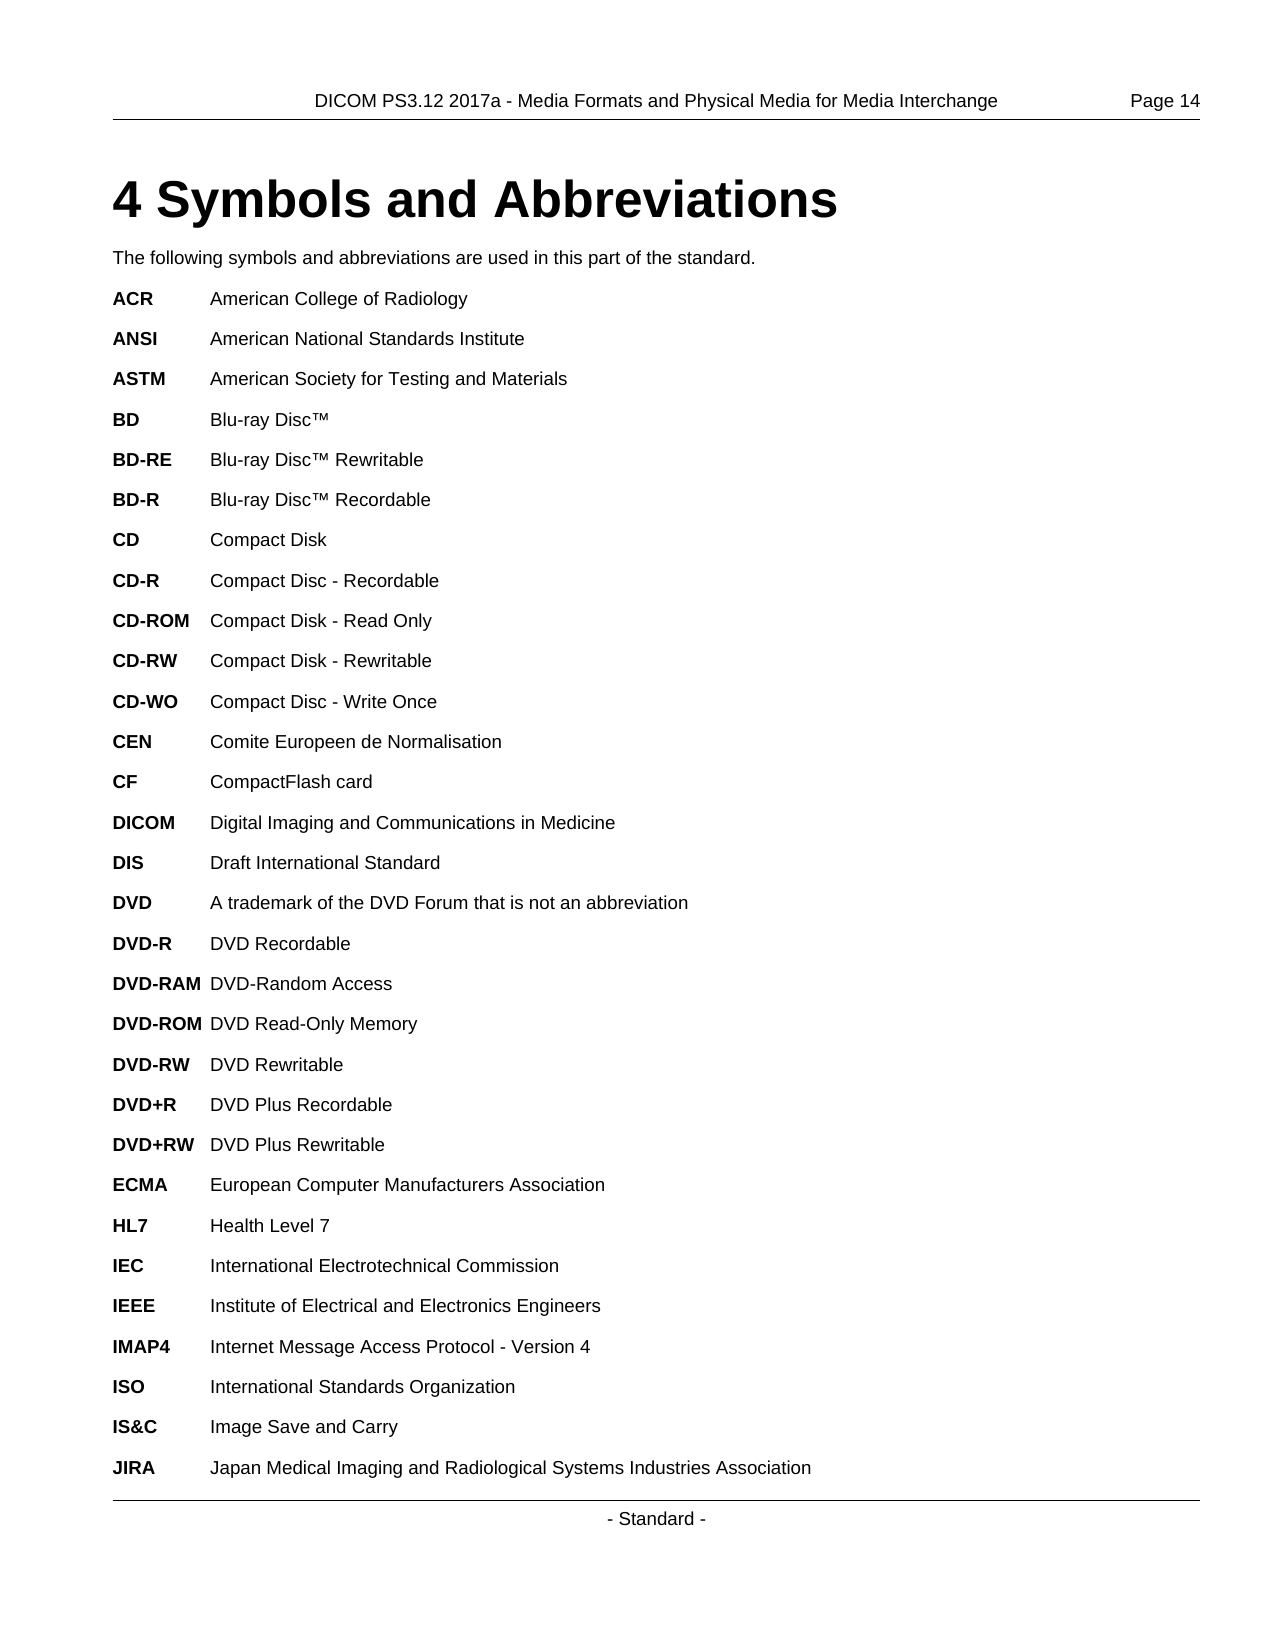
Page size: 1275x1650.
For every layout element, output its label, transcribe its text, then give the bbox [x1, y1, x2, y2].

text DVD-RW DVD Rewritable [112, 1053, 1200, 1075]
text DVD-ROM DVD Read-Only Memory [112, 1013, 1200, 1034]
text The following symbols and abbreviations are used in this part of the standard. [112, 247, 1200, 269]
text CD-R Compact Disc - Recordable [112, 569, 1200, 591]
text CD Compact Disk [112, 529, 1200, 551]
text DICOM Digital Imaging and Communications in Medicine [112, 811, 1200, 833]
text ECMA European Computer Manufacturers Association [112, 1174, 1200, 1196]
text DVD+RW DVD Plus Rewritable [112, 1134, 1200, 1156]
text DVD-R DVD Recordable [112, 932, 1200, 954]
text DVD-RAM DVD-Random Access [112, 973, 1200, 994]
text 4 Symbols and Abbreviations [112, 169, 1200, 228]
text BD-R Blu-ray Disc™ Recordable [112, 489, 1200, 511]
text DVD+R DVD Plus Recordable [112, 1094, 1200, 1115]
text DIS Draft International Standard [112, 852, 1200, 873]
text ACR American College of Radiology [112, 287, 1200, 309]
text ASTM American Society for Testing and Materials [112, 368, 1200, 389]
text HL7 Health Level 7 [112, 1214, 1200, 1236]
text BD Blu-ray Disc™ [112, 408, 1200, 430]
text DVD A trademark of the DVD Forum that is not an abbreviation [112, 892, 1200, 914]
text IS&C Image Save and Carry [112, 1416, 1200, 1438]
text IEEE Institute of Electrical and Electronics Engineers [112, 1295, 1200, 1317]
text ISO International Standards Organization [112, 1376, 1200, 1397]
text CD-WO Compact Disc - Write Once [112, 691, 1200, 712]
text BD-RE Blu-ray Disc™ Rewritable [112, 449, 1200, 470]
text ANSI American National Standards Institute [112, 328, 1200, 349]
text CD-RW Compact Disk - Rewritable [112, 650, 1200, 672]
text CEN Comite Europeen de Normalisation [112, 731, 1200, 752]
text IMAP4 Internet Message Access Protocol - Version 4 [112, 1336, 1200, 1357]
text CF CompactFlash card [112, 771, 1200, 793]
text CD-ROM Compact Disk - Read Only [112, 610, 1200, 631]
text JIRA Japan Medical Imaging and Radiological Systems Industries Association [112, 1456, 1200, 1478]
text IEC International Electrotechnical Commission [112, 1255, 1200, 1276]
